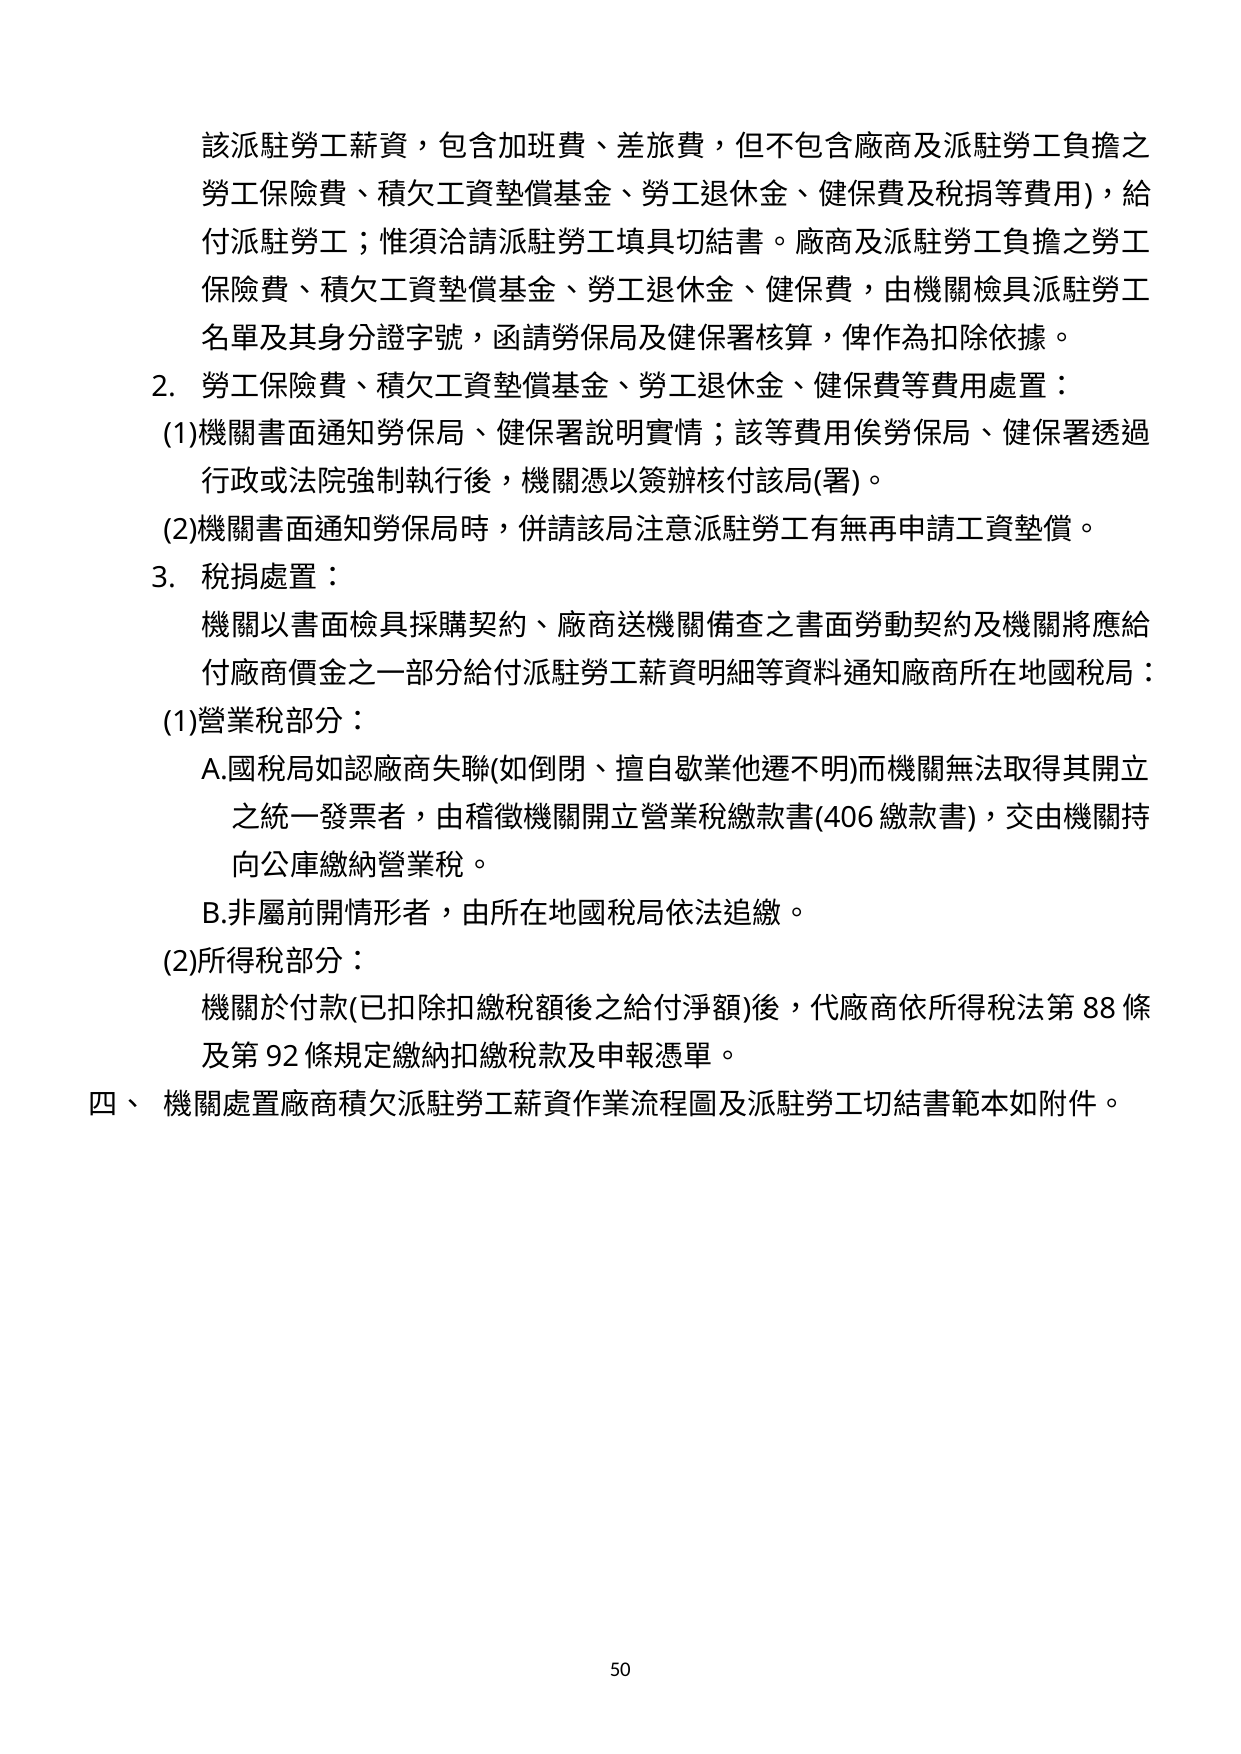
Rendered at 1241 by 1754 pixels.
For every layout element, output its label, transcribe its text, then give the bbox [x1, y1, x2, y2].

text 該派駐勞工薪資，包含加班費、差旅費，但不包含廠商及派駐勞工負擔之勞工保險費、積欠工資墊償基金、勞工退休金、健保費及稅捐等費用)，給付派駐勞工；惟須洽請派駐勞工填具切結書。廠商及派駐勞工負擔之勞工保險費、積欠工資墊償基金、勞工退休金、健保費，由機關檢具派駐勞工名單及其身分證字號，函請勞保局及健保署核算，俾作為扣除依據。 [201, 118, 1152, 358]
list 勞工保險費、積欠工資墊償基金、勞工退休金、健保費等費用處置： [151, 358, 1152, 406]
text (1)機關書面通知勞保局、健保署說明實情；該等費用俟勞保局、健保署透過行政或法院強制執行後，機關憑以簽辦核付該局(署)。 [163, 406, 1152, 501]
list 稅捐處置： [151, 549, 1152, 597]
text A.國稅局如認廠商失聯(如倒閉、擅自歇業他遷不明)而機關無法取得其開立之統一發票者，由稽徵機關開立營業稅繳款書(406繳款書)，交由機關持向公庫繳納營業稅。 [201, 741, 1152, 885]
list 機關處置廠商積欠派駐勞工薪資作業流程圖及派駐勞工切結書範本如附件。 [89, 1076, 1152, 1124]
text 機關以書面檢具採購契約、廠商送機關備查之書面勞動契約及機關將應給付廠商價金之一部分給付派駐勞工薪資明細等資料通知廠商所在地國稅局： [201, 597, 1152, 693]
text (1)營業稅部分： [163, 693, 1152, 741]
text B.非屬前開情形者，由所在地國稅局依法追繳。 [201, 885, 1152, 933]
text (2)所得稅部分： [163, 933, 1152, 981]
text (2)機關書面通知勞保局時，併請該局注意派駐勞工有無再申請工資墊償。 [163, 501, 1152, 549]
text 機關於付款(已扣除扣繳稅額後之給付淨額)後，代廠商依所得稅法第88條及第92條規定繳納扣繳稅款及申報憑單。 [201, 981, 1152, 1076]
